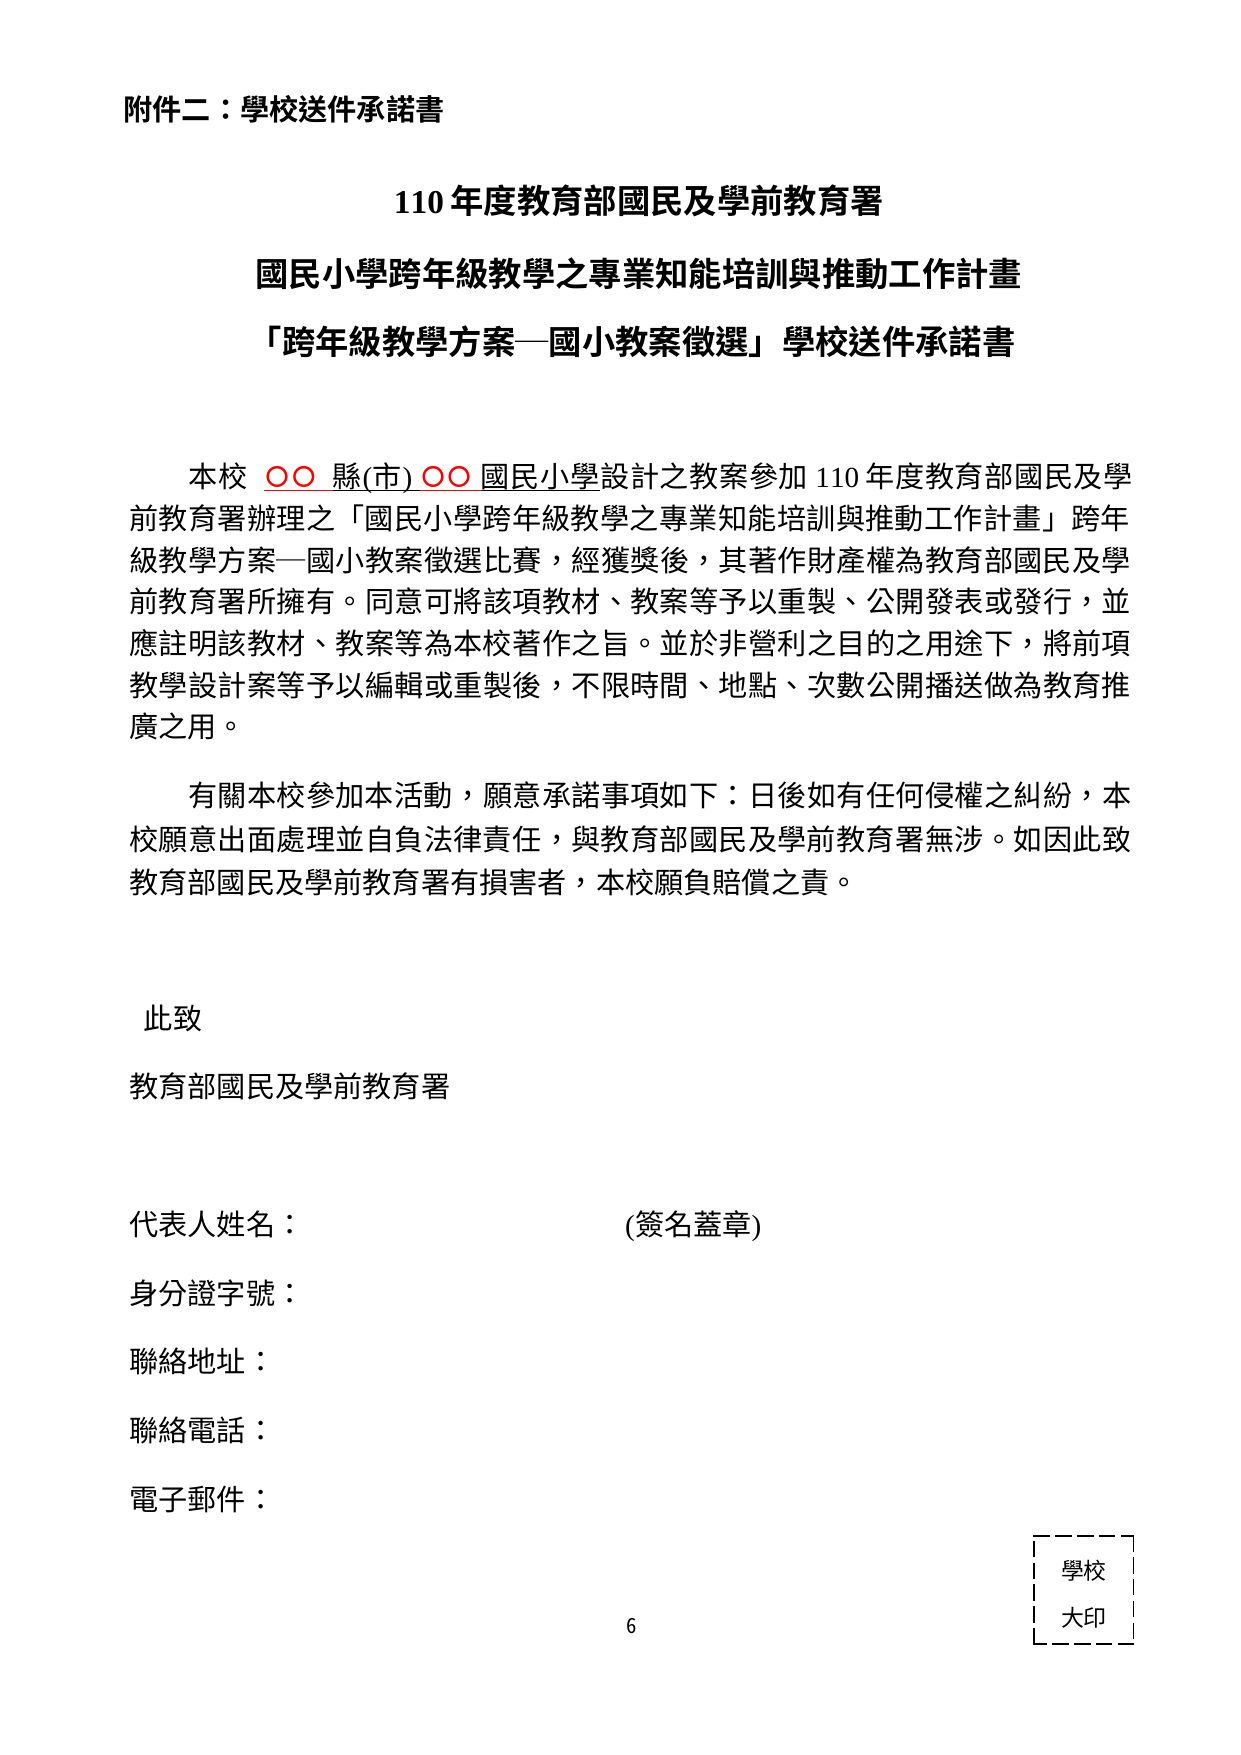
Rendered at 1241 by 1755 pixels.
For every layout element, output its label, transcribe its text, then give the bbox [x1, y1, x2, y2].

text 聯絡電話： [129, 1407, 1134, 1450]
text 110年度教育部國民及學前教育署 [203, 175, 1074, 223]
text 教育部國民及學前教育署 [129, 1063, 1134, 1107]
text 電子郵件： [129, 1475, 1134, 1519]
text 代表人姓名： (簽名蓋章) [129, 1200, 1134, 1244]
text 學校 [1050, 1544, 1118, 1588]
text 附件二：學校送件承諾書 [123, 86, 1134, 129]
text 此致 [129, 994, 1134, 1038]
text 大印 [1050, 1600, 1118, 1633]
text 有關本校參加本活動，願意承諾事項如下：日後如有任何侵權之糾紛，本校願意出面處理並自負法律責任，與教育部國民及學前教育署無涉。如因此致教育部國民及學前教育署有損害者，本校願負賠償之責。 [129, 771, 1134, 902]
text 國民小學跨年級教學之專業知能培訓與推動工作計畫 [203, 248, 1074, 296]
text 聯絡地址： [129, 1338, 1134, 1382]
text 「跨年級教學方案─國小教案徵選」學校送件承諾書 [129, 321, 1134, 363]
text 本校  縣(市)  國民小學設計之教案參加110年度教育部國民及學前教育署辦理之「國民小學跨年級教學之專業知能培訓與推動工作計畫」跨年級教學方案─國小教案徵選比賽，經獲獎後，其著作財產權為教育部國民及學前教育署所擁有。同意可將該項教材、教案等予以重製、公開發表或發行，並應註明該教材、教案等為本校著作之旨。並於非營利之目的之用途下，將前項教學設計案等予以編輯或重製後，不限時間、地點、次數公開播送做為教育推廣之用。 [129, 454, 1134, 746]
text 身分證字號： [129, 1269, 1134, 1313]
